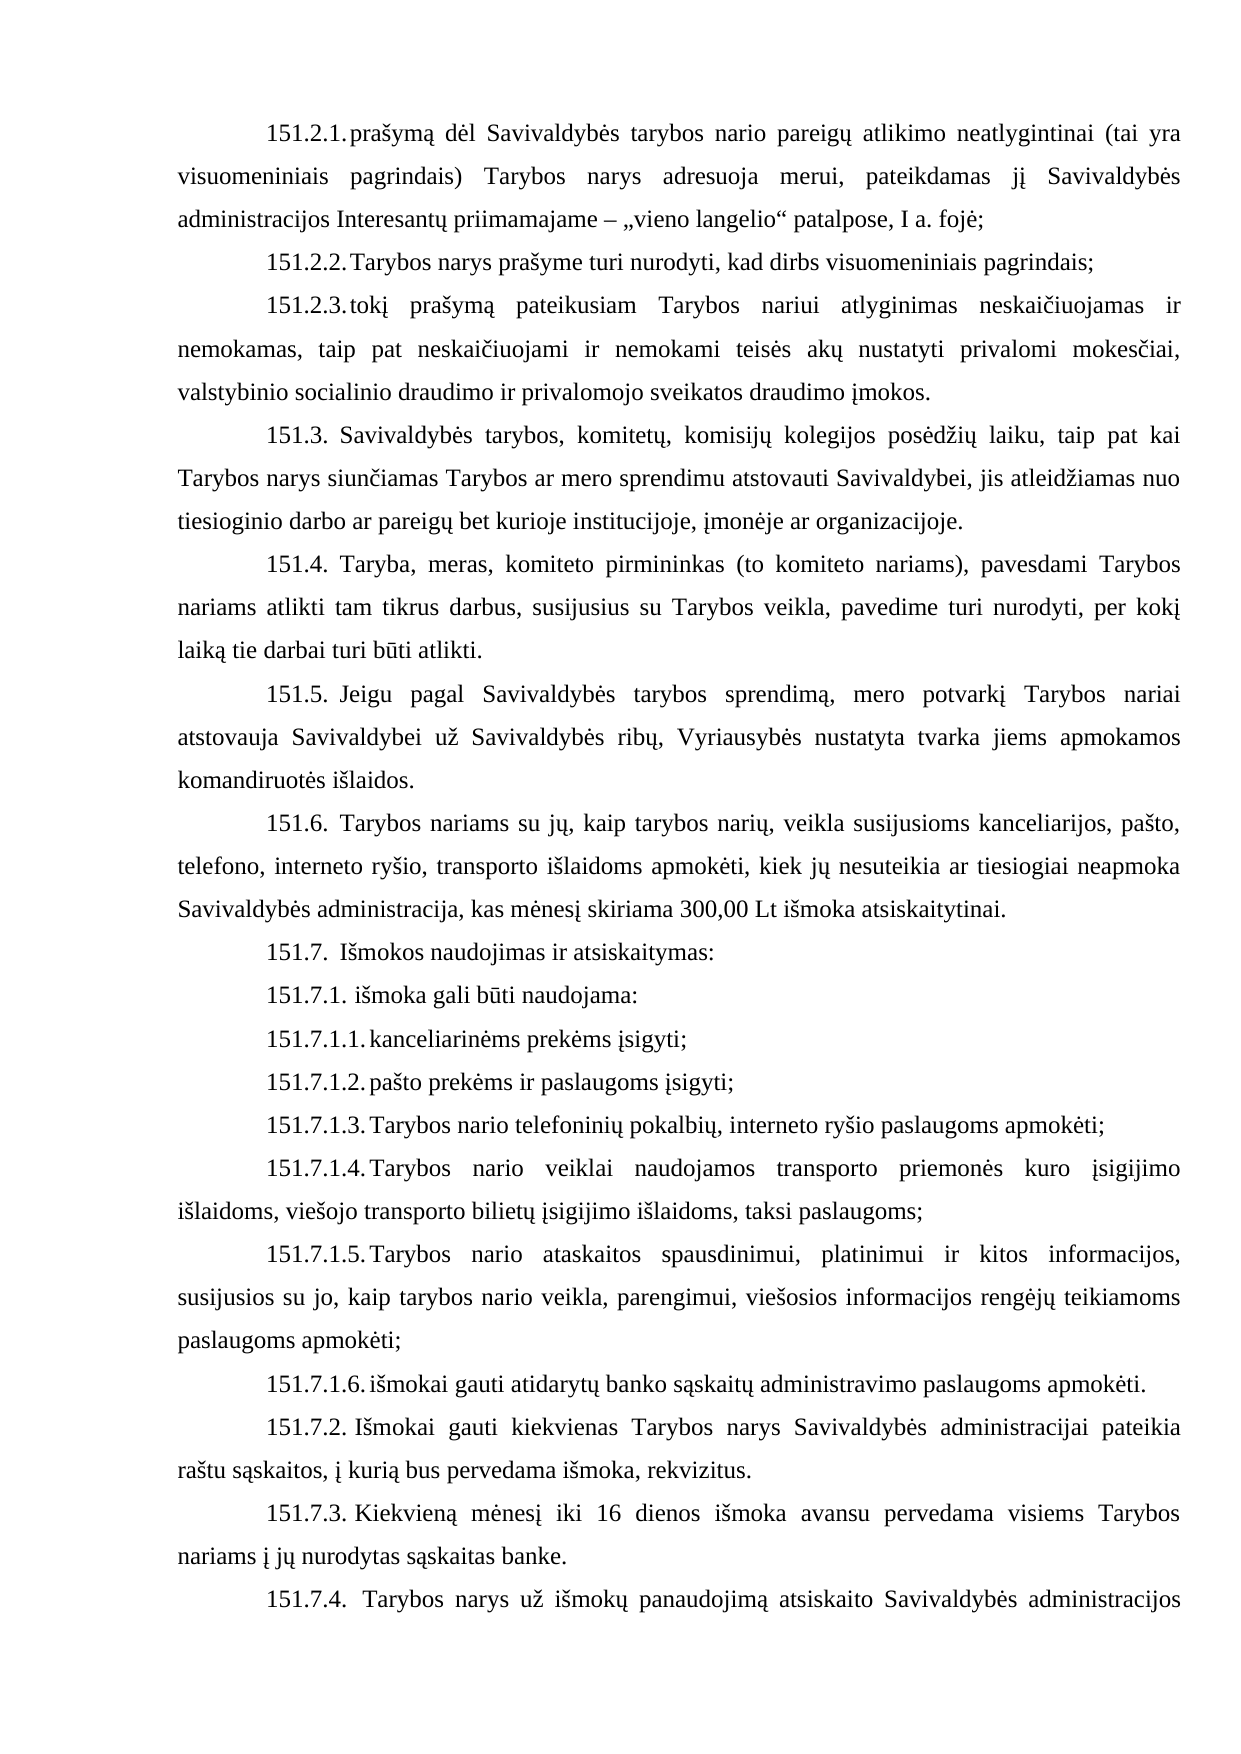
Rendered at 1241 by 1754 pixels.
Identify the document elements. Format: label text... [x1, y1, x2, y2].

text 151.3. Savivaldybės tarybos, komitetų, komisijų kolegijos posėdžių laiku, taip pat kai Tarybos narys siunčiamas Tarybos ar mero sprendimu atstovauti Savivaldybei, jis atleidžiamas nuo tiesioginio darbo ar pareigų bet kurioje institucijoje, įmonėje ar organizacijoje. [177, 420, 1181, 535]
text 151.7.1. išmoka gali būti naudojama: [177, 981, 1181, 1009]
text 151.7. Išmokos naudojimas ir atsiskaitymas: [177, 937, 1181, 966]
text 151.7.1.3. Tarybos nario telefoninių pokalbių, interneto ryšio paslaugoms apmokėti; [177, 1110, 1181, 1139]
text 151.7.1.6. išmokai gauti atidarytų banko sąskaitų administravimo paslaugoms apmokėti. [177, 1369, 1181, 1397]
text 151.6. Tarybos nariams su jų, kaip tarybos narių, veikla susijusioms kanceliarijos, pašto, telefono, interneto ryšio, transporto išlaidoms apmokėti, kiek jų nesuteikia ar tiesiogiai neapmoka Savivaldybės administracija, kas mėnesį skiriama 300,00 Lt išmoka atsiskaitytinai. [177, 808, 1181, 923]
text 151.7.2. Išmokai gauti kiekvienas Tarybos narys Savivaldybės administracijai pateikia raštu sąskaitos, į kurią bus pervedama išmoka, rekvizitus. [177, 1412, 1181, 1484]
text 151.4. Taryba, meras, komiteto pirmininkas (to komiteto nariams), pavesdami Tarybos nariams atlikti tam tikrus darbus, susijusius su Tarybos veikla, pavedime turi nurodyti, per kokį laiką tie darbai turi būti atlikti. [177, 549, 1181, 664]
text 151.7.1.5. Tarybos nario ataskaitos spausdinimui, platinimui ir kitos informacijos, susijusios su jo, kaip tarybos nario veikla, parengimui, viešosios informacijos rengėjų teikiamoms paslaugoms apmokėti; [177, 1239, 1181, 1354]
text 151.7.3. Kiekvieną mėnesį iki 16 dienos išmoka avansu pervedama visiems Tarybos nariams į jų nurodytas sąskaitas banke. [177, 1498, 1181, 1570]
text 151.7.1.1. kanceliarinėms prekėms įsigyti; [177, 1024, 1181, 1052]
text 151.5. Jeigu pagal Savivaldybės tarybos sprendimą, mero potvarkį Tarybos nariai atstovauja Savivaldybei už Savivaldybės ribų, Vyriausybės nustatyta tvarka jiems apmokamos komandiruotės išlaidos. [177, 679, 1181, 794]
text 151.7.4. Tarybos narys už išmokų panaudojimą atsiskaito Savivaldybės administracijos [177, 1584, 1181, 1613]
text 151.2.3. tokį prašymą pateikusiam Tarybos nariui atlyginimas neskaičiuojamas ir nemokamas, taip pat neskaičiuojami ir nemokami teisės akų nustatyti privalomi mokesčiai, valstybinio socialinio draudimo ir privalomojo sveikatos draudimo įmokos. [177, 291, 1181, 406]
text 151.2.2. Tarybos narys prašyme turi nurodyti, kad dirbs visuomeniniais pagrindais; [177, 247, 1181, 276]
text 151.7.1.4. Tarybos nario veiklai naudojamos transporto priemonės kuro įsigijimo išlaidoms, viešojo transporto bilietų įsigijimo išlaidoms, taksi paslaugoms; [177, 1153, 1181, 1225]
text 151.7.1.2. pašto prekėms ir paslaugoms įsigyti; [177, 1067, 1181, 1096]
text 151.2.1. prašymą dėl Savivaldybės tarybos nario pareigų atlikimo neatlygintinai (tai yra visuomeniniais pagrindais) Tarybos narys adresuoja merui, pateikdamas jį Savivaldybės administracijos Interesantų priimamajame – „vieno langelio“ patalpose, I a. fojė; [177, 118, 1181, 233]
